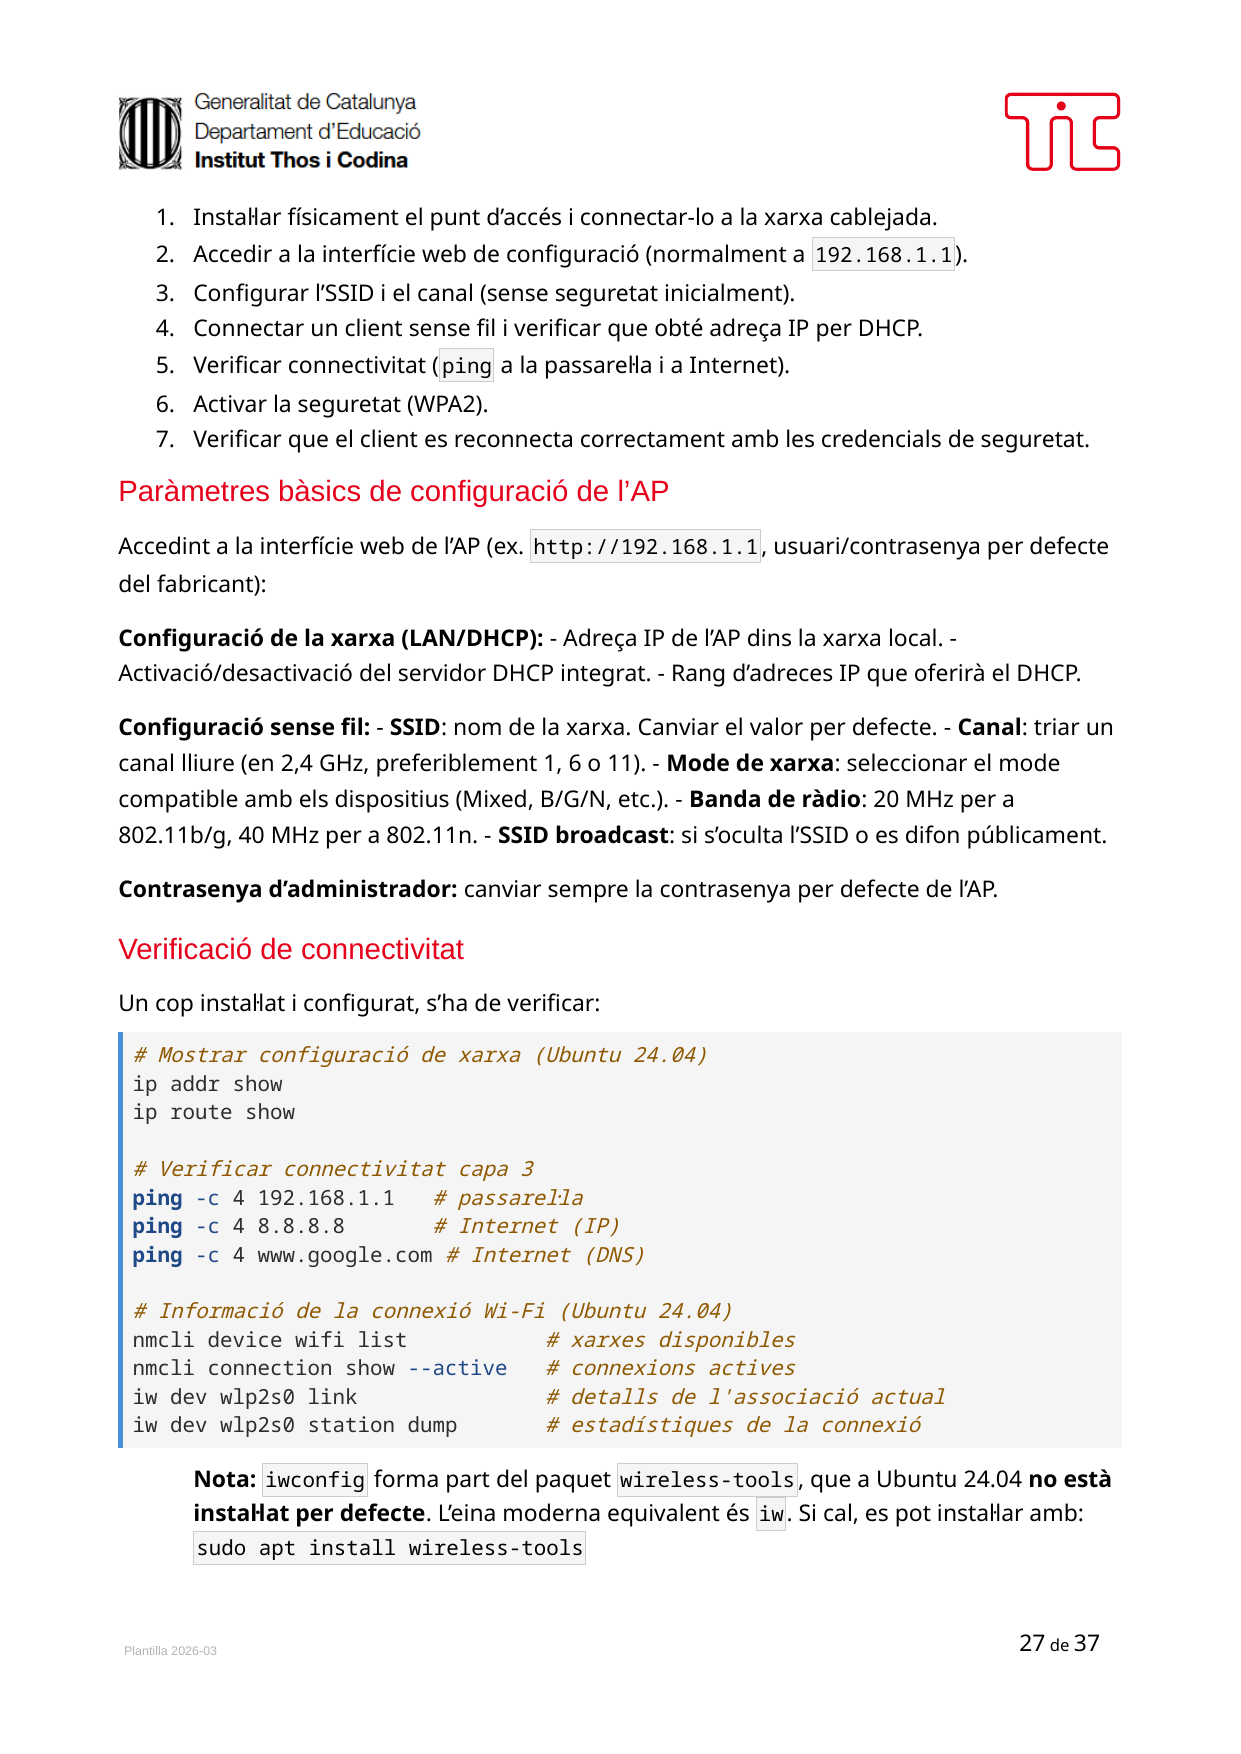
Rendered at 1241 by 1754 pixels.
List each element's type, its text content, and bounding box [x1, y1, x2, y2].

text ping -c 4 8.8.8.8 # Internet (IP) [123, 1211, 1122, 1240]
list Accedir a la interfície web de configuració (normalment a 192.168.1.1). [156, 237, 812, 271]
text # Verificar connectivitat capa 3 [123, 1154, 1122, 1183]
text # Mostrar configuració de xarxa (Ubuntu 24.04) [123, 1032, 1122, 1069]
text ping -c 4 www.google.com # Internet (DNS) [123, 1240, 1122, 1268]
text # Informació de la connexió Wi-Fi (Ubuntu 24.04) [123, 1297, 1122, 1325]
picture [118, 92, 422, 171]
list Verificar connectivitat (ping a la passarel·la i a Internet). [494, 348, 1122, 382]
text iw dev wlp2s0 link # detalls de l'associació actual [123, 1382, 1122, 1410]
list Instal·lar físicament el punt d’accés i connectar-lo a la xarxa cablejada. [156, 201, 1122, 233]
text Accedint a la interfície web de l’AP (ex. http://192.168.1.1, usuari/contrasenya per defecte del fabricant): [118, 529, 1122, 599]
list Accedir a la interfície web de configuració (normalment a 192.168.1.1). [955, 237, 1122, 271]
subtitle Verificació de connectivitat [118, 932, 1122, 966]
text nmcli device wifi list # xarxes disponibles [123, 1325, 1122, 1353]
text nmcli connection show --active # connexions actives [123, 1353, 1122, 1382]
list Configurar l’SSID i el canal (sense seguretat inicialment). [156, 276, 1122, 308]
text Configuració sense fil: - SSID: nom de la xarxa. Canviar el valor per defecte. - Canal: triar un canal lliure (en 2,4 GHz, preferiblement 1, 6 o 11). - Mode de xarxa: seleccionar el mode compatible amb els dispositius (Mixed, B/G/N, etc.). - Banda de ràdio: 20 MHz per a 802.11b/g, 40 MHz per a 802.11n. - SSID broadcast: si s’oculta l’SSID o es difon públicament. [118, 711, 1122, 850]
subtitle Paràmetres bàsics de configuració de l’AP [118, 474, 1122, 508]
text iw dev wlp2s0 station dump # estadístiques de la connexió [123, 1410, 1122, 1448]
text Contrasenya d’administrador: canviar sempre la contrasenya per defecte de l’AP. [118, 872, 1122, 904]
text Un cop instal·lat i configurat, s’ha de verificar: [118, 987, 1122, 1018]
text Configuració de la xarxa (LAN/DHCP): - Adreça IP de l’AP dins la xarxa local. - Activació/desactivació del servidor DHCP integrat. - Rang d’adreces IP que oferirà el DHCP. [118, 621, 1122, 689]
list Connectar un client sense fil i verificar que obté adreça IP per DHCP. [156, 312, 1122, 344]
text ping -c 4 192.168.1.1 # passarel·la [123, 1183, 1122, 1211]
list Verificar que el client es reconnecta correctament amb les credencials de seguretat. [156, 423, 1122, 455]
list Verificar connectivitat (ping a la passarel·la i a Internet). [156, 348, 439, 382]
text ip route show [123, 1097, 1122, 1126]
text Nota: iwconfig forma part del paquet wireless-tools, que a Ubuntu 24.04 no està instal·lat per defecte. L’eina moderna equivalent és iw. Si cal, es pot instal·lar amb: sudo apt install wireless-tools [193, 1463, 1122, 1565]
list Activar la seguretat (WPA2). [156, 387, 1122, 419]
text ip addr show [123, 1069, 1122, 1097]
picture [1004, 92, 1123, 171]
